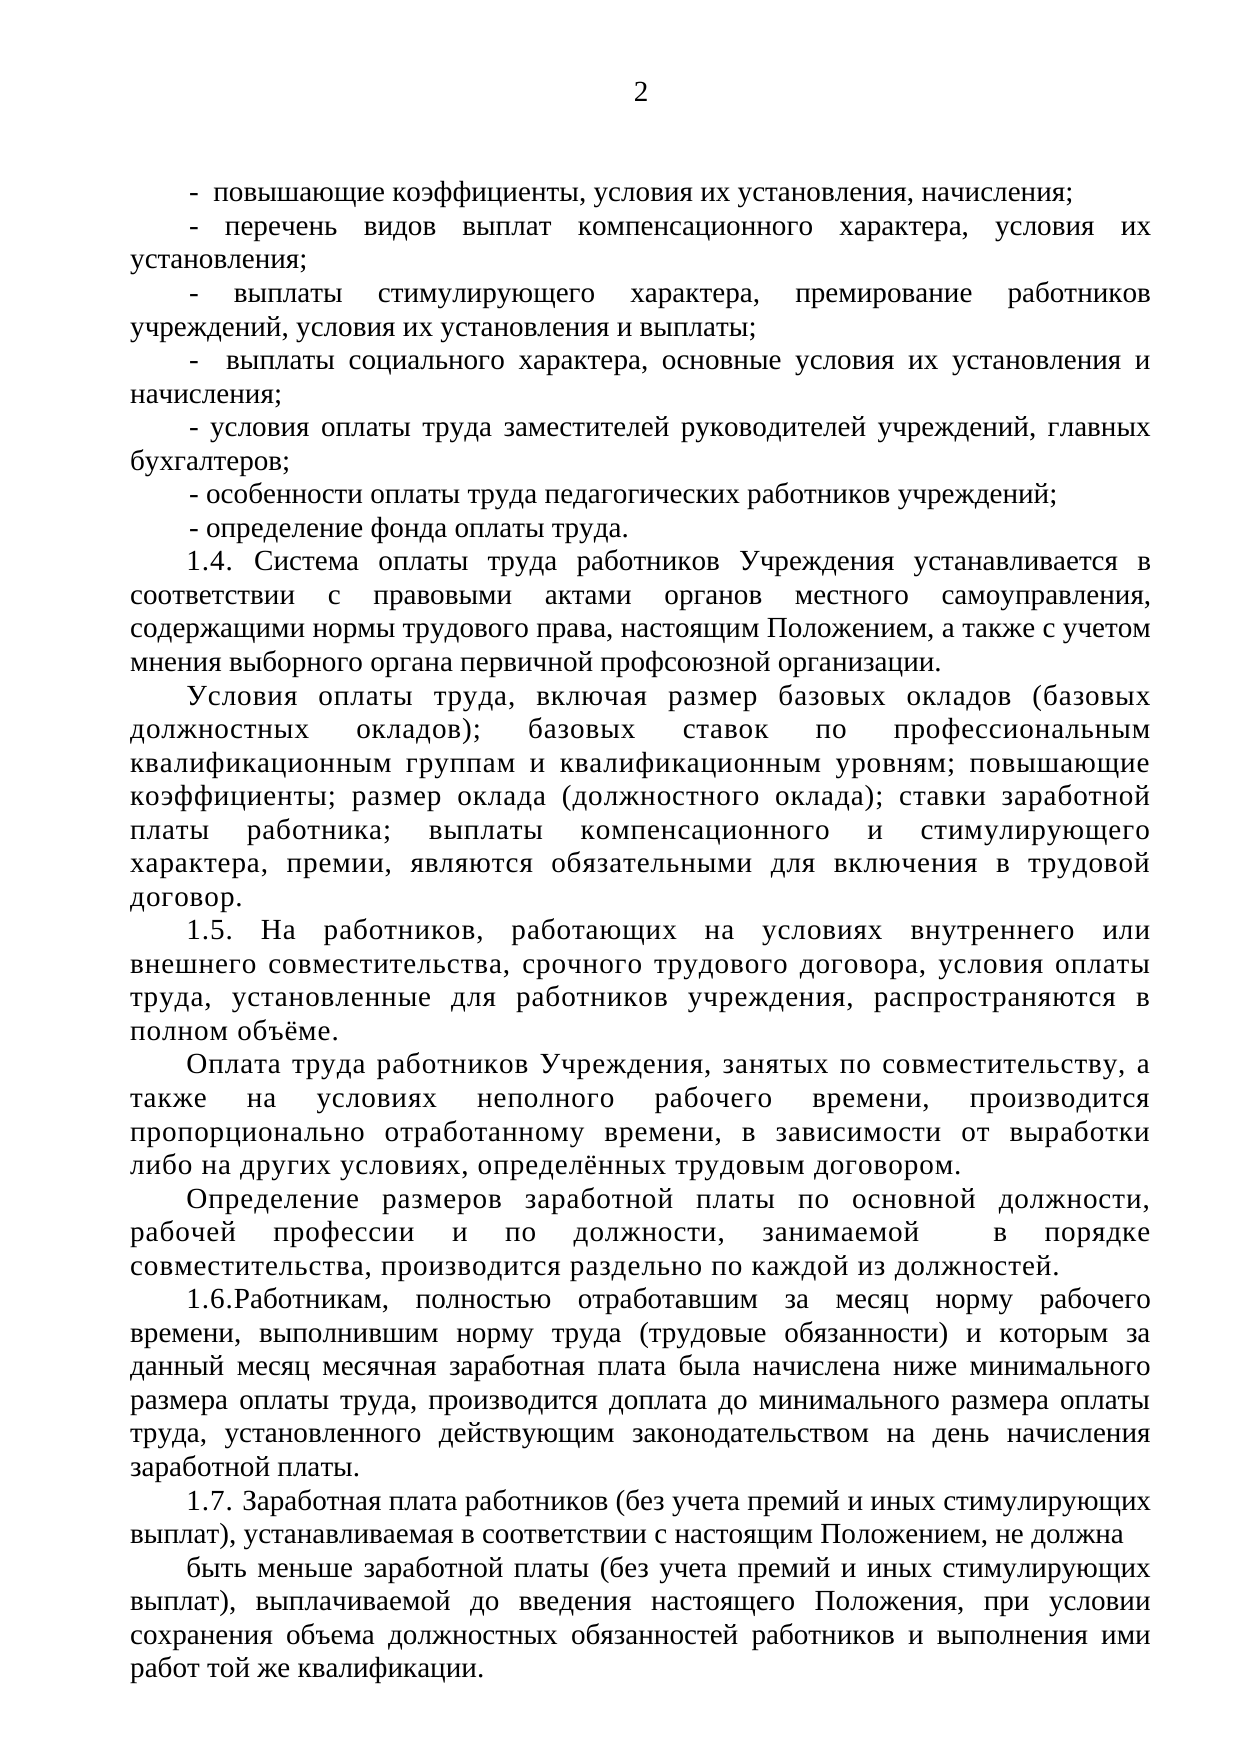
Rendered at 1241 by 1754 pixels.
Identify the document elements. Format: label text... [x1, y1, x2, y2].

text 1.5. На работников, работающих на условиях внутреннего или внешнего совместительства, срочного трудового договора, условия оплаты труда, установленные для работников учреждения, распространяются в полном объёме. [130, 912, 1152, 1047]
text Определение размеров заработной платы по основной должности, рабочей профессии и по должности, занимаемой в порядке совместительства, производится раздельно по каждой из должностей. [130, 1181, 1152, 1281]
text - условия оплаты труда заместителей руководителей учреждений, главных бухгалтеров; [130, 409, 1152, 476]
text - выплаты социального характера, основные условия их установления и начисления; [130, 342, 1152, 409]
text быть меньше заработной платы (без учета премий и иных стимулирующих выплат), выплачиваемой до введения настоящего Положения, при условии сохранения объема должностных обязанностей работников и выполнения ими работ той же квалификации. [130, 1550, 1152, 1684]
text Условия оплаты труда, включая размер базовых окладов (базовых должностных окладов); базовых ставок по профессиональным квалификационным группам и квалификационным уровням; повышающие коэффициенты; размер оклада (должностного оклада); ставки заработной платы работника; выплаты компенсационного и стимулирующего характера, премии, являются обязательными для включения в трудовой договор. [130, 678, 1152, 912]
text 1.6.Работникам, полностью отработавшим за месяц норму рабочего времени, выполнившим норму труда (трудовые обязанности) и которым за данный месяц месячная заработная плата была начислена ниже минимального размера оплаты труда, производится доплата до минимального размера оплаты труда, установленного действующим законодательством на день начисления заработной платы. [130, 1281, 1152, 1483]
text Оплата труда работников Учреждения, занятых по совместительству, а также на условиях неполного рабочего времени, производится пропорционально отработанному времени, в зависимости от выработки либо на других условиях, определённых трудовым договором. [130, 1047, 1152, 1181]
text 1.4. Система оплаты труда работников Учреждения устанавливается в соответствии с правовыми актами органов местного самоуправления, содержащими нормы трудового права, настоящим Положением, а также с учетом мнения выборного органа первичной профсоюзной организации. [130, 543, 1152, 678]
text - перечень видов выплат компенсационного характера, условия их установления; [130, 208, 1152, 275]
text - особенности оплаты труда педагогических работников учреждений; [130, 476, 1152, 510]
text - определение фонда оплаты труда. [130, 510, 1152, 543]
text - выплаты стимулирующего характера, премирование работников учреждений, условия их установления и выплаты; [130, 275, 1152, 342]
text - повышающие коэффициенты, условия их установления, начисления; [130, 174, 1152, 208]
text 1.7. Заработная плата работников (без учета премий и иных стимулирующих выплат), устанавливаемая в соответствии с настоящим Положением, не должна [130, 1483, 1152, 1550]
